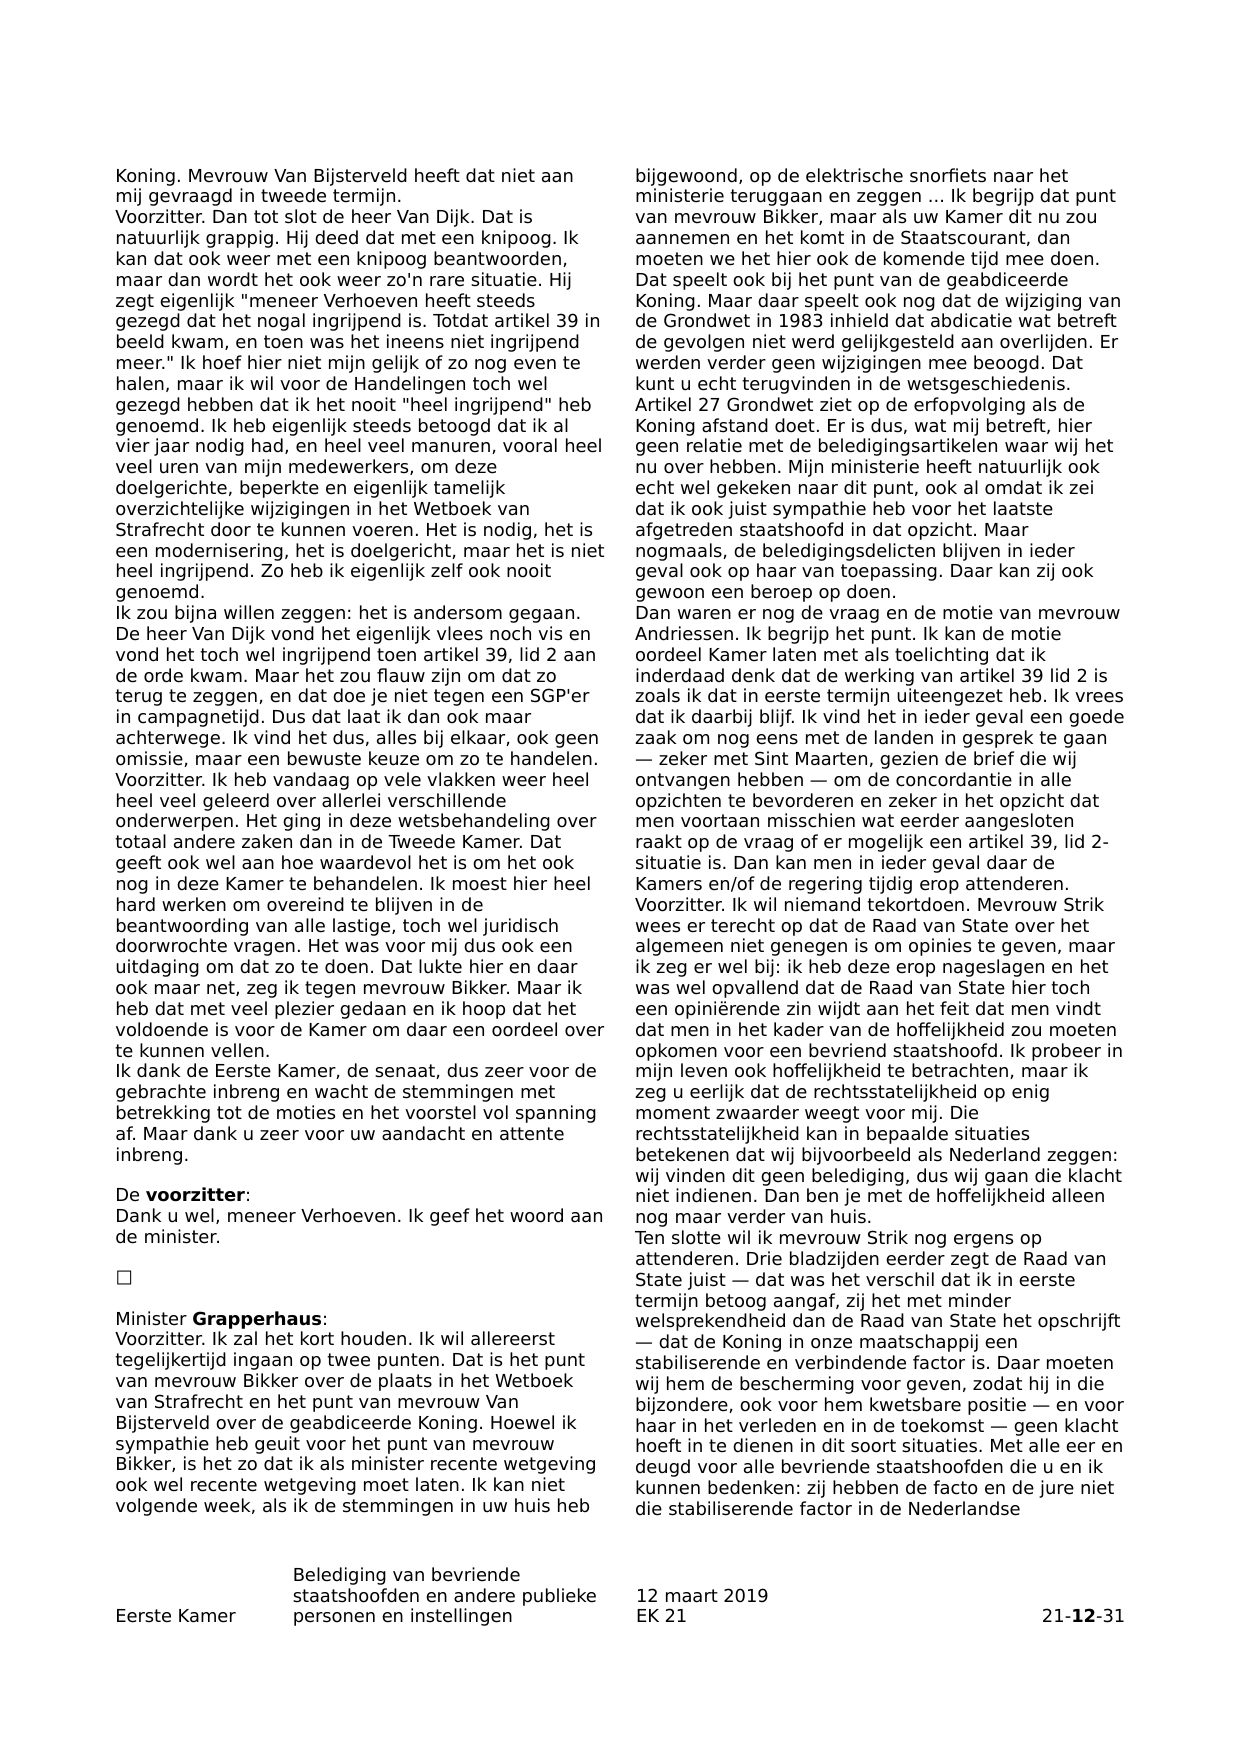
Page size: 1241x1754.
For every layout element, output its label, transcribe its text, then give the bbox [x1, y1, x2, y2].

text Koning. Mevrouw Van Bijsterveld heeft dat niet aan mij gevraagd in tweede termijn. [115, 165, 605, 207]
text Voorzitter. Ik heb vandaag op vele vlakken weer heel heel veel geleerd over allerlei verschillende onderwerpen. Het ging in deze wetsbehandeling over totaal andere zaken dan in de Tweede Kamer. Dat geeft ook wel aan hoe waardevol het is om het ook nog in deze Kamer te behandelen. Ik moest hier heel hard werken om overeind te blijven in de beantwoording van alle lastige, toch wel juridisch doorwrochte vragen. Het was voor mij dus ook een uitdaging om dat zo te doen. Dat lukte hier en daar ook maar net, zeg ik tegen mevrouw Bikker. Maar ik heb dat met veel plezier gedaan en ik hoop dat het voldoende is voor de Kamer om daar een oordeel over te kunnen vellen. [115, 769, 605, 1061]
text Voorzitter. Ik zal het kort houden. Ik wil allereerst tegelijkertijd ingaan op twee punten. Dat is het punt van mevrouw Bikker over de plaats in het Wetboek van Strafrecht en het punt van mevrouw Van Bijsterveld over de geabdiceerde Koning. Hoewel ik sympathie heb geuit voor het punt van mevrouw Bikker, is het zo dat ik als minister recente wetgeving ook wel recente wetgeving moet laten. Ik kan niet volgende week, als ik de stemmingen in uw huis heb [115, 1329, 605, 1517]
text Ik zou bijna willen zeggen: het is andersom gegaan. De heer Van Dijk vond het eigenlijk vlees noch vis en vond het toch wel ingrijpend toen artikel 39, lid 2 aan de orde kwam. Maar het zou flauw zijn om dat zo terug te zeggen, en dat doe je niet tegen een SGP'er in campagnetijd. Dus dat laat ik dan ook maar achterwege. Ik vind het dus, alles bij elkaar, ook geen omissie, maar een bewuste keuze om zo te handelen. [115, 603, 605, 769]
text Voorzitter. Dan tot slot de heer Van Dijk. Dat is natuurlijk grappig. Hij deed dat met een knipoog. Ik kan dat ook weer met een knipoog beantwoorden, maar dan wordt het ook weer zo'n rare situatie. Hij zegt eigenlijk "meneer Verhoeven heeft steeds gezegd dat het nogal ingrijpend is. Totdat artikel 39 in beeld kwam, en toen was het ineens niet ingrijpend meer." Ik hoef hier niet mijn gelijk of zo nog even te halen, maar ik wil voor de Handelingen toch wel gezegd hebben dat ik het nooit "heel ingrijpend" heb genoemd. Ik heb eigenlijk steeds betoogd dat ik al vier jaar nodig had, en heel veel manuren, vooral heel veel uren van mijn medewerkers, om deze doelgerichte, beperkte en eigenlijk tamelijk overzichtelijke wijzigingen in het Wetboek van Strafrecht door te kunnen voeren. Het is nodig, het is een modernisering, het is doelgericht, maar het is niet heel ingrijpend. Zo heb ik eigenlijk zelf ook nooit genoemd. [115, 207, 605, 603]
text Ten slotte wil ik mevrouw Strik nog ergens op attenderen. Drie bladzijden eerder zegt de Raad van State juist — dat was het verschil dat ik in eerste termijn betoog aangaf, zij het met minder welsprekendheid dan de Raad van State het opschrijft — dat de Koning in onze maatschappij een stabiliserende en verbindende factor is. Daar moeten wij hem de bescherming voor geven, zodat hij in die bijzondere, ook voor hem kwetsbare positie — en voor haar in het verleden en in de toekomst — geen klacht hoeft in te dienen in dit soort situaties. Met alle eer en deugd voor alle bevriende staatshoofden die u en ik kunnen bedenken: zij hebben de facto en de jure niet die stabiliserende factor in de Nederlandse [635, 1228, 1125, 1519]
text Minister Grapperhaus: [115, 1308, 605, 1329]
text ⬜ [115, 1268, 605, 1288]
text De voorzitter: [115, 1185, 605, 1206]
text Dat speelt ook bij het punt van de geabdiceerde Koning. Maar daar speelt ook nog dat de wijziging van de Grondwet in 1983 inhield dat abdicatie wat betreft de gevolgen niet werd gelijkgesteld aan overlijden. Er werden verder geen wijzigingen mee beoogd. Dat kunt u echt terugvinden in de wetsgeschiedenis. Artikel 27 Grondwet ziet op de erfopvolging als de Koning afstand doet. Er is dus, wat mij betreft, hier geen relatie met de beledigingsartikelen waar wij het nu over hebben. Mijn ministerie heeft natuurlijk ook echt wel gekeken naar dit punt, ook al omdat ik zei dat ik ook juist sympathie heb voor het laatste afgetreden staatshoofd in dat opzicht. Maar nogmaals, de beledigingsdelicten blijven in ieder geval ook op haar van toepassing. Daar kan zij ook gewoon een beroep op doen. [635, 269, 1125, 603]
text Dank u wel, meneer Verhoeven. Ik geef het woord aan de minister. [115, 1206, 605, 1248]
text bijgewoond, op de elektrische snorfiets naar het ministerie teruggaan en zeggen ... Ik begrijp dat punt van mevrouw Bikker, maar als uw Kamer dit nu zou aannemen en het komt in de Staatscourant, dan moeten we het hier ook de komende tijd mee doen. [635, 165, 1125, 269]
text Dan waren er nog de vraag en de motie van mevrouw Andriessen. Ik begrijp het punt. Ik kan de motie oordeel Kamer laten met als toelichting dat ik inderdaad denk dat de werking van artikel 39 lid 2 is zoals ik dat in eerste termijn uiteengezet heb. Ik vrees dat ik daarbij blijf. Ik vind het in ieder geval een goede zaak om nog eens met de landen in gesprek te gaan — zeker met Sint Maarten, gezien de brief die wij ontvangen hebben — om de concordantie in alle opzichten te bevorderen en zeker in het opzicht dat men voortaan misschien wat eerder aangesloten raakt op de vraag of er mogelijk een artikel 39, lid 2-situatie is. Dan kan men in ieder geval daar de Kamers en/of de regering tijdig erop attenderen. [635, 603, 1125, 894]
text Ik dank de Eerste Kamer, de senaat, dus zeer voor de gebrachte inbreng en wacht de stemmingen met betrekking tot de moties en het voorstel vol spanning af. Maar dank u zeer voor uw aandacht en attente inbreng. [115, 1061, 605, 1165]
text Voorzitter. Ik wil niemand tekortdoen. Mevrouw Strik wees er terecht op dat de Raad van State over het algemeen niet genegen is om opinies te geven, maar ik zeg er wel bij: ik heb deze erop nageslagen en het was wel opvallend dat de Raad van State hier toch een opiniërende zin wijdt aan het feit dat men vindt dat men in het kader van de hoffelijkheid zou moeten opkomen voor een bevriend staatshoofd. Ik probeer in mijn leven ook hoffelijkheid te betrachten, maar ik zeg u eerlijk dat de rechtsstatelijkheid op enig moment zwaarder weegt voor mij. Die rechtsstatelijkheid kan in bepaalde situaties betekenen dat wij bijvoorbeeld als Nederland zeggen: wij vinden dit geen belediging, dus wij gaan die klacht niet indienen. Dan ben je met de hoffelijkheid alleen nog maar verder van huis. [635, 894, 1125, 1228]
